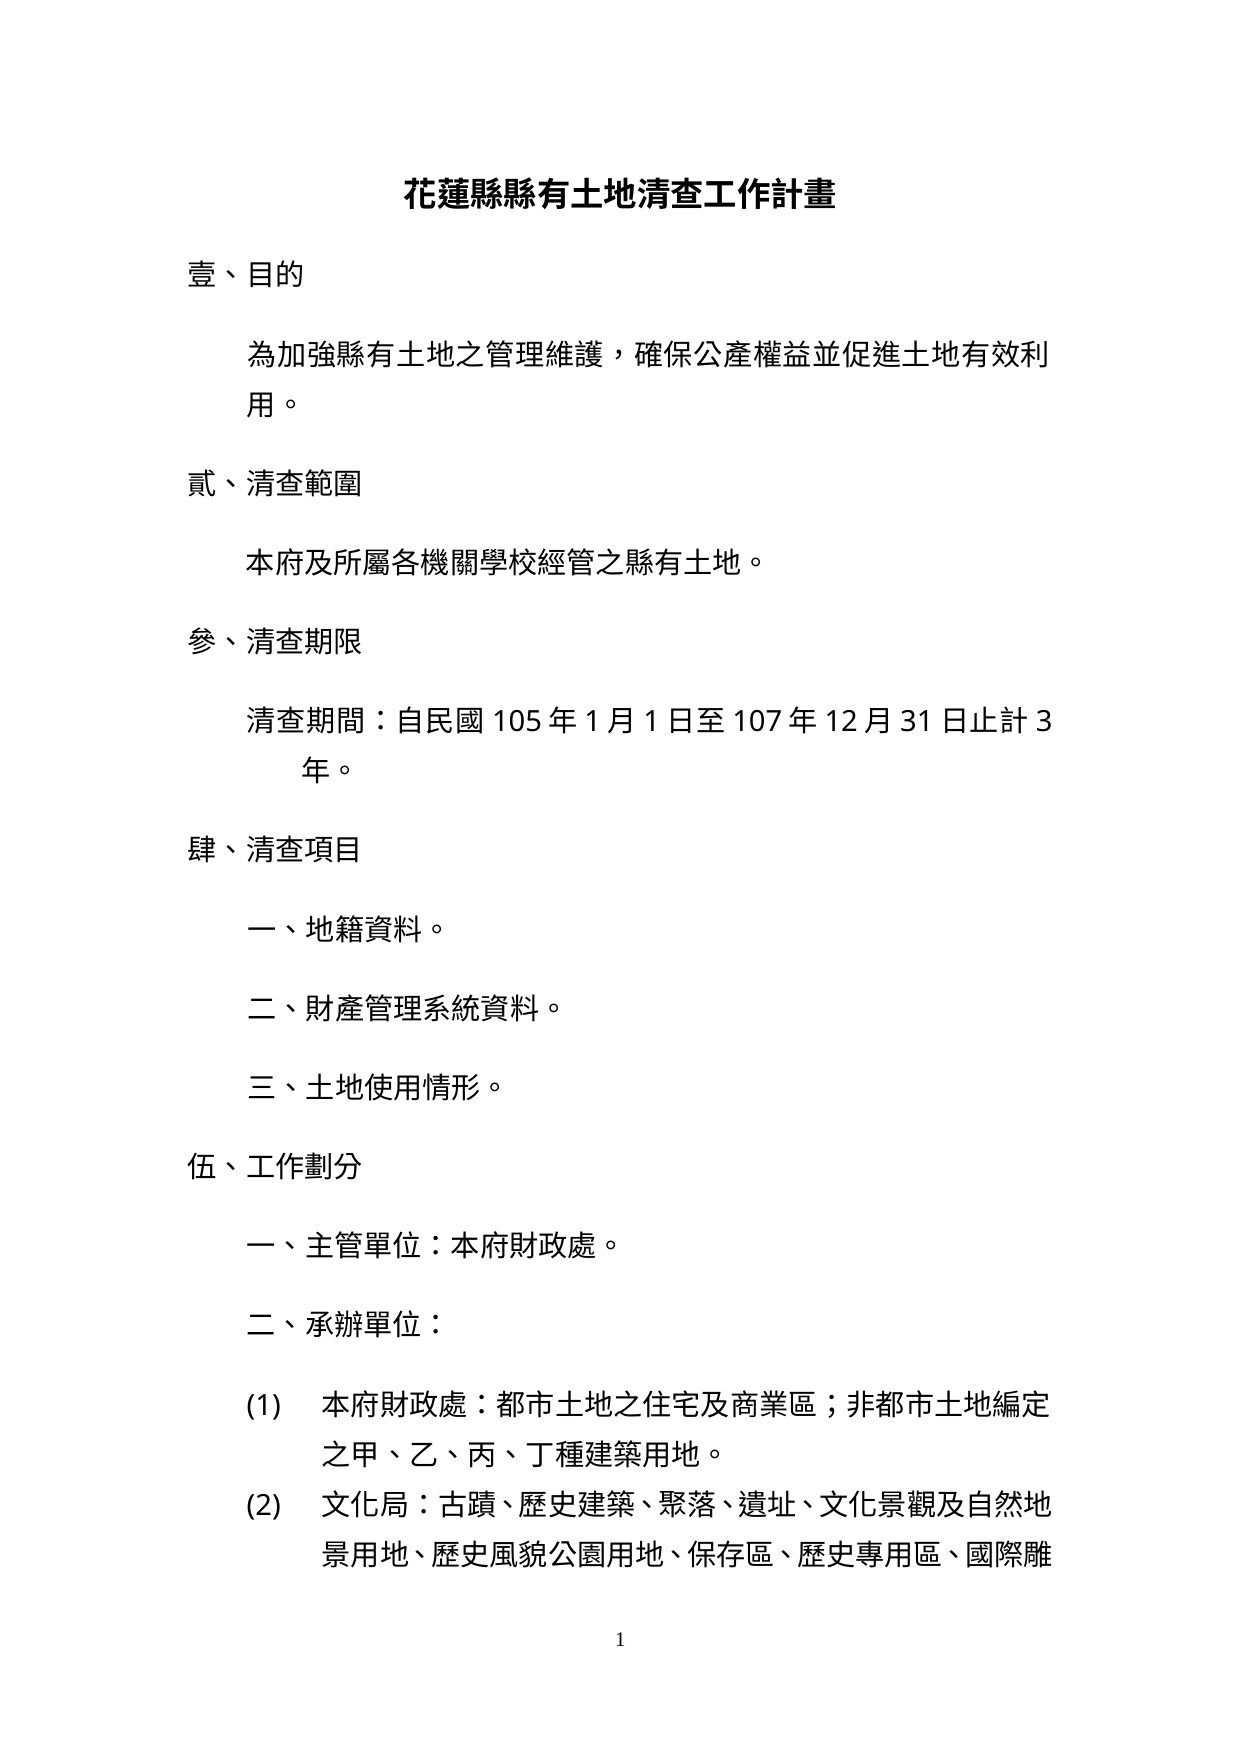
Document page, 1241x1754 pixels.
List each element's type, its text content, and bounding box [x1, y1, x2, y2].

list 文化局：古蹟、歷史建築、聚落、遺址、文化景觀及自然地景用地、歷史風貌公園用地、保存區、歷史專用區、國際雕 [246, 1475, 1053, 1575]
text 二、財產管理系統資料。 [247, 979, 1053, 1029]
text 二、承辦單位： [246, 1296, 1053, 1346]
text 清查期間：自民國105年1月1日至107年12月31日止計3年。 [246, 692, 1053, 792]
text 參、清查期限 [187, 612, 1053, 662]
text 本府及所屬各機關學校經管之縣有土地。 [246, 533, 1053, 583]
text 肆、清查項目 [187, 821, 1053, 871]
text 貳、清查範圍 [187, 454, 1053, 504]
list 本府財政處：都市土地之住宅及商業區；非都市土地編定之甲、乙、丙、丁種建築用地。 [246, 1375, 1053, 1475]
text 為加強縣有土地之管理維護，確保公產權益並促進土地有效利用。 [247, 325, 1053, 425]
text 花蓮縣縣有土地清查工作計畫 [187, 164, 1053, 217]
text 壹、目的 [187, 246, 1053, 296]
text 三、土地使用情形。 [247, 1058, 1053, 1108]
text 一、主管單位：本府財政處。 [187, 1217, 1053, 1267]
text 伍、工作劃分 [187, 1137, 1053, 1187]
text 一、地籍資料。 [247, 900, 1053, 950]
